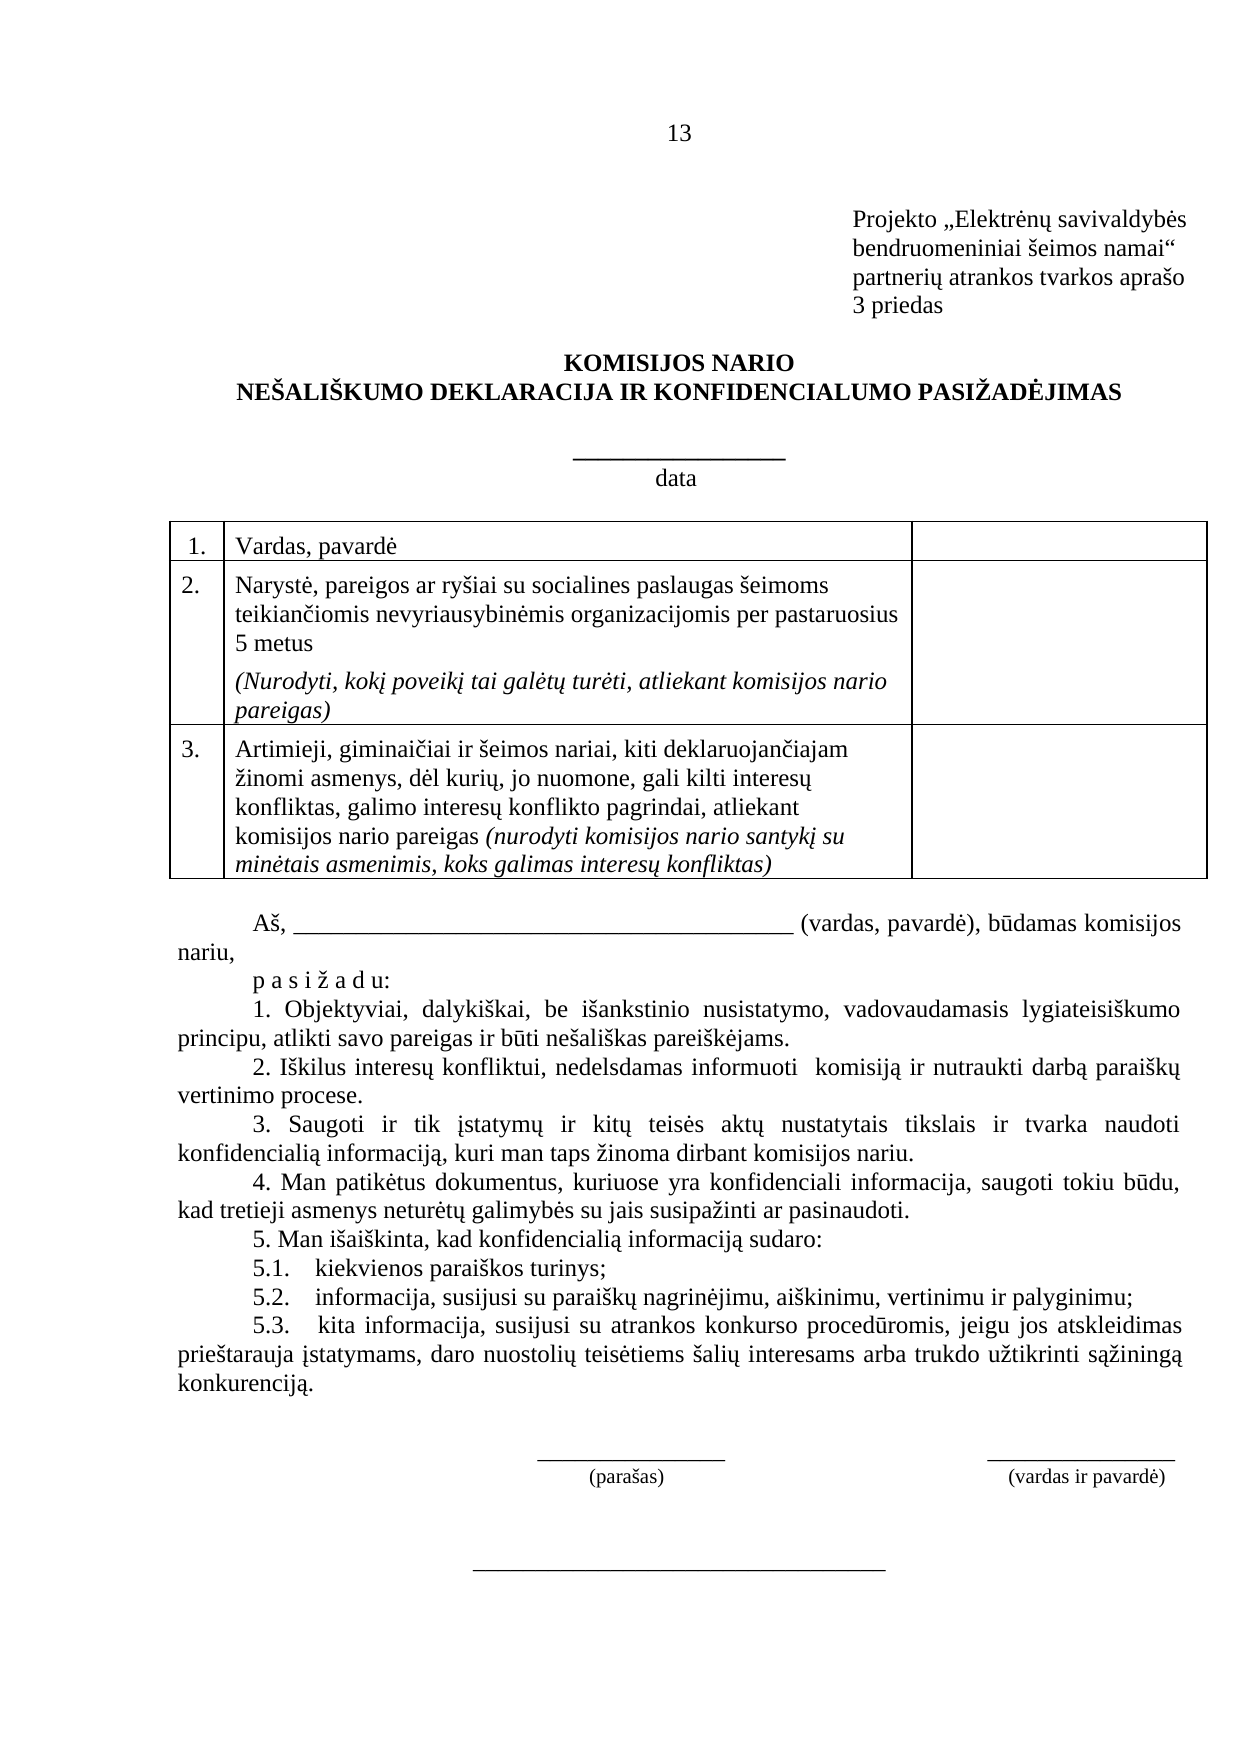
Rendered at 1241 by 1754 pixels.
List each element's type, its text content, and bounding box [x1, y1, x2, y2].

text 4. Man patikėtus dokumentus, kuriuose yra konfidenciali informacija, saugoti tokiu būdu, kad tretieji asmenys neturėtų galimybės su jais susipažinti ar pasinaudoti. [177, 1167, 1181, 1224]
table_header 1. [171, 522, 223, 560]
text (parašas) (vardas ir pavardė) [312, 1464, 1181, 1488]
text 2. Iškilus interesų konfliktui, nedelsdamas informuoti komisiją ir nutraukti darbą paraiškų vertinimo procese. [177, 1052, 1181, 1109]
table_cell Artimieji, giminaičiai ir šeimos nariai, kiti deklaruojančiajam žinomi asmenys, dėl kurių, jo nuomone, gali kilti interesų konfliktas, galimo interesų konflikto pagrindai, atliekant komisijos nario pareigas (nurodyti komisijos nario santykį su minėtais asmenimis, koks galimas interesų konfliktas) [225, 725, 911, 878]
text Aš, ________________________________________ (vardas, pavardė), būdamas komisijos nariu, [177, 908, 1181, 966]
table_header Vardas, pavardė [225, 522, 911, 560]
text 1. Objektyviai, dalykiškai, be išankstinio nusistatymo, vadovaudamasis lygiateisiškumo principu, atlikti savo pareigas ir būti nešališkas pareiškėjams. [177, 994, 1181, 1052]
table_header [913, 522, 1206, 560]
text 5.1. kiekvienos paraiškos turinys; [252, 1253, 1183, 1282]
text 5. Man išaiškinta, kad konfidencialią informaciją sudaro: [177, 1224, 1181, 1253]
text _________________________________ [177, 1546, 1181, 1574]
text KOMISIJOS NARIO [177, 348, 1181, 377]
table_cell [913, 725, 1206, 878]
text p a s i ž a d u: [177, 966, 1181, 994]
table_cell [913, 561, 1206, 724]
text 3 priedas [852, 291, 1181, 319]
table_cell Narystė, pareigos ar ryšiai su socialines paslaugas šeimoms teikiančiomis nevyriausybinėmis organizacijomis per pastaruosius 5 metus (Nurodyti, kokį poveikį tai galėtų turėti, atliekant komisijos nario pareigas) [225, 561, 911, 724]
text NEŠALIŠKUMO deklaracija IR KONFIDENCIALUMO PASIŽADĖJIMAS [177, 377, 1181, 406]
text _______________ _______________ [312, 1435, 1181, 1464]
text data [177, 463, 1181, 492]
text 3. Saugoti ir tik įstatymų ir kitų teisės aktų nustatytais tikslais ir tvarka naudoti konfidencialią informaciją, kuri man taps žinoma dirbant komisijos nariu. [177, 1109, 1181, 1167]
table_cell 2. [171, 561, 223, 724]
text _________________ [177, 434, 1181, 463]
text 5.2. informacija, susijusi su paraiškų nagrinėjimu, aiškinimu, vertinimu ir palyginimu; [252, 1282, 1183, 1311]
text 5.3. kita informacija, susijusi su atrankos konkurso procedūromis, jeigu jos atskleidimas prieštarauja įstatymams, daro nuostolių teisėtiems šalių interesams arba trukdo užtikrinti sąžiningą konkurenciją. [177, 1311, 1183, 1397]
table_cell 3. [171, 725, 223, 878]
text Projekto „Elektrėnų savivaldybės bendruomeniniai šeimos namai“ partnerių atrankos tvarkos aprašo [852, 204, 1240, 291]
